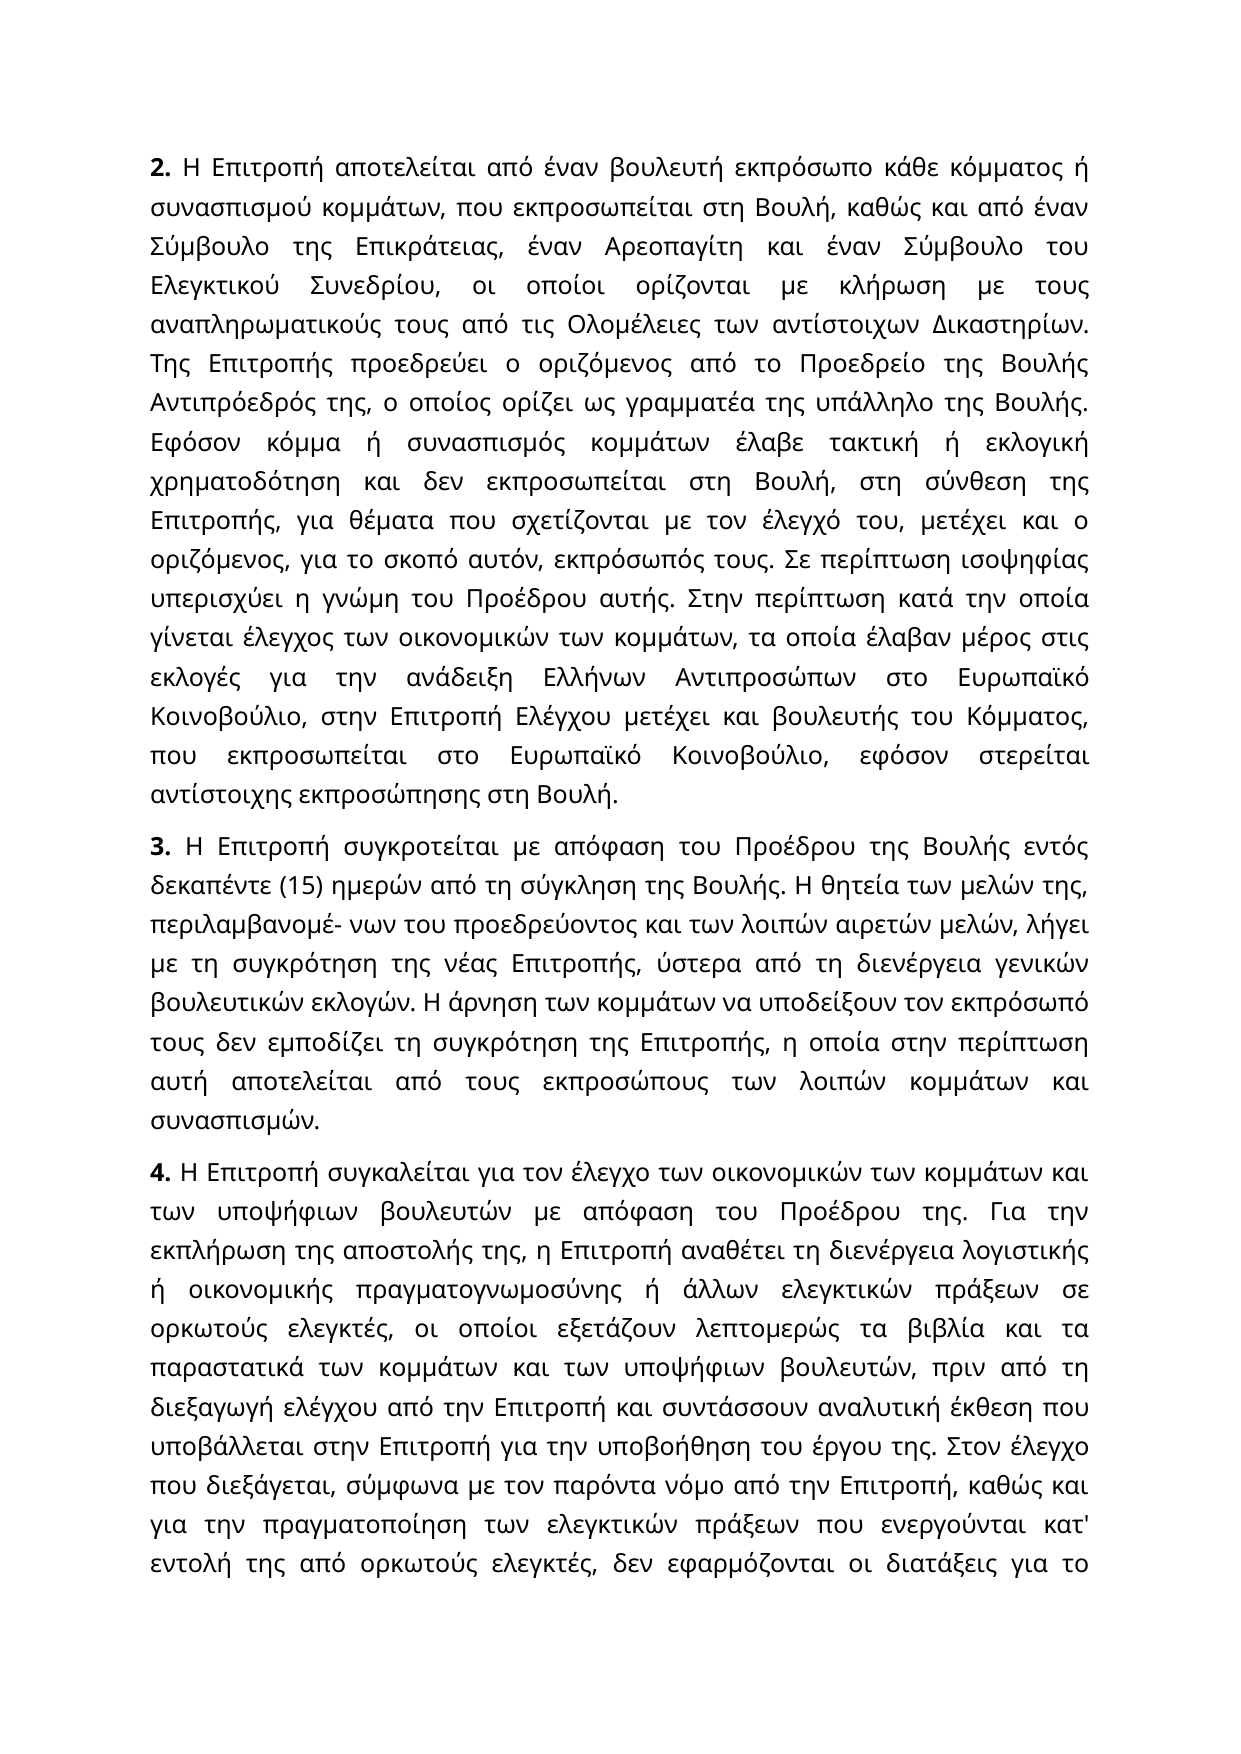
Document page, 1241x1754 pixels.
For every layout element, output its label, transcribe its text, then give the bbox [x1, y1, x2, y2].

text 3. Η Επιτροπή συγκροτείται με απόφαση του Προέδρου της Βουλής εντός δεκαπέντε (15) ημερών από τη σύγκληση της Βουλής. Η θητεία των μελών της, περιλαμβανομέ- νων του προεδρεύοντος και των λοιπών αιρετών μελών, λήγει με τη συγκρότηση της νέας Επιτροπής, ύστερα από τη διενέργεια γενικών βουλευτικών εκλογών. Η άρνηση των κομμάτων να υποδείξουν τον εκπρόσωπό τους δεν εμποδίζει τη συγκρότηση της Επιτροπής, η οποία στην περίπτωση αυτή αποτελείται από τους εκπροσώπους των λοιπών κομμάτων και συνασπισμών. [150, 828, 1090, 1137]
text 2. Η Επιτροπή αποτελείται από έναν βουλευτή εκπρόσωπο κάθε κόμματος ή συνασπισμού κομμάτων, που εκπροσωπείται στη Βουλή, καθώς και από έναν Σύμβουλο της Επικράτειας, έναν Αρεοπαγίτη και έναν Σύμβουλο του Ελεγκτικού Συνεδρίου, οι οποίοι ορίζονται με κλήρωση με τους αναπληρωματικούς τους από τις Ολομέλειες των αντίστοιχων Δικαστηρίων. Της Επιτροπής προεδρεύει ο οριζόμενος από το Προεδρείο της Βουλής Αντιπρόεδρός της, ο οποίος ορίζει ως γραμματέα της υπάλληλο της Βουλής. Εφόσον κόμμα ή συνασπισμός κομμάτων έλαβε τακτική ή εκλογική χρηματοδότηση και δεν εκπροσωπείται στη Βουλή, στη σύνθεση της Επιτροπής, για θέματα που σχετίζονται με τον έλεγχό του, μετέχει και ο οριζόμενος, για το σκοπό αυτόν, εκπρόσωπός τους. Σε περίπτωση ισοψηφίας υπερισχύει η γνώμη του Προέδρου αυτής. Στην περίπτωση κατά την οποία γίνεται έλεγχος των οικονομικών των κομμάτων, τα οποία έλαβαν μέρος στις εκλογές για την ανάδειξη Ελλήνων Αντιπροσώπων στο Ευρωπαϊκό Κοινοβούλιο, στην Επιτροπή Ελέγχου μετέχει και βουλευτής του Κόμματος, που εκπροσωπείται στο Ευρωπαϊκό Κοινοβούλιο, εφόσον στερείται αντίστοιχης εκπροσώπησης στη Βουλή. [150, 150, 1090, 811]
text 4. Η Επιτροπή συγκαλείται για τον έλεγχο των οικονομικών των κομμάτων και των υποψήφιων βουλευτών με απόφαση του Προέδρου της. Για την εκπλήρωση της αποστολής της, η Επιτροπή αναθέτει τη διενέργεια λογιστικής ή οικονομικής πραγματογνωμοσύνης ή άλλων ελεγκτικών πράξεων σε ορκωτούς ελεγκτές, οι οποίοι εξετάζουν λεπτομερώς τα βιβλία και τα παραστατικά των κομμάτων και των υποψήφιων βουλευτών, πριν από τη διεξαγωγή ελέγχου από την Επιτροπή και συντάσσουν αναλυτική έκθεση που υποβάλλεται στην Επιτροπή για την υποβοήθηση του έργου της. Στον έλεγχο που διεξάγεται, σύμφωνα με τον παρόντα νόμο από την Επιτροπή, καθώς και για την πραγματοποίηση των ελεγκτικών πράξεων που ενεργούνται κατ' εντολή της από ορκωτούς ελεγκτές, δεν εφαρμόζονται οι διατάξεις για το [150, 1154, 1090, 1580]
